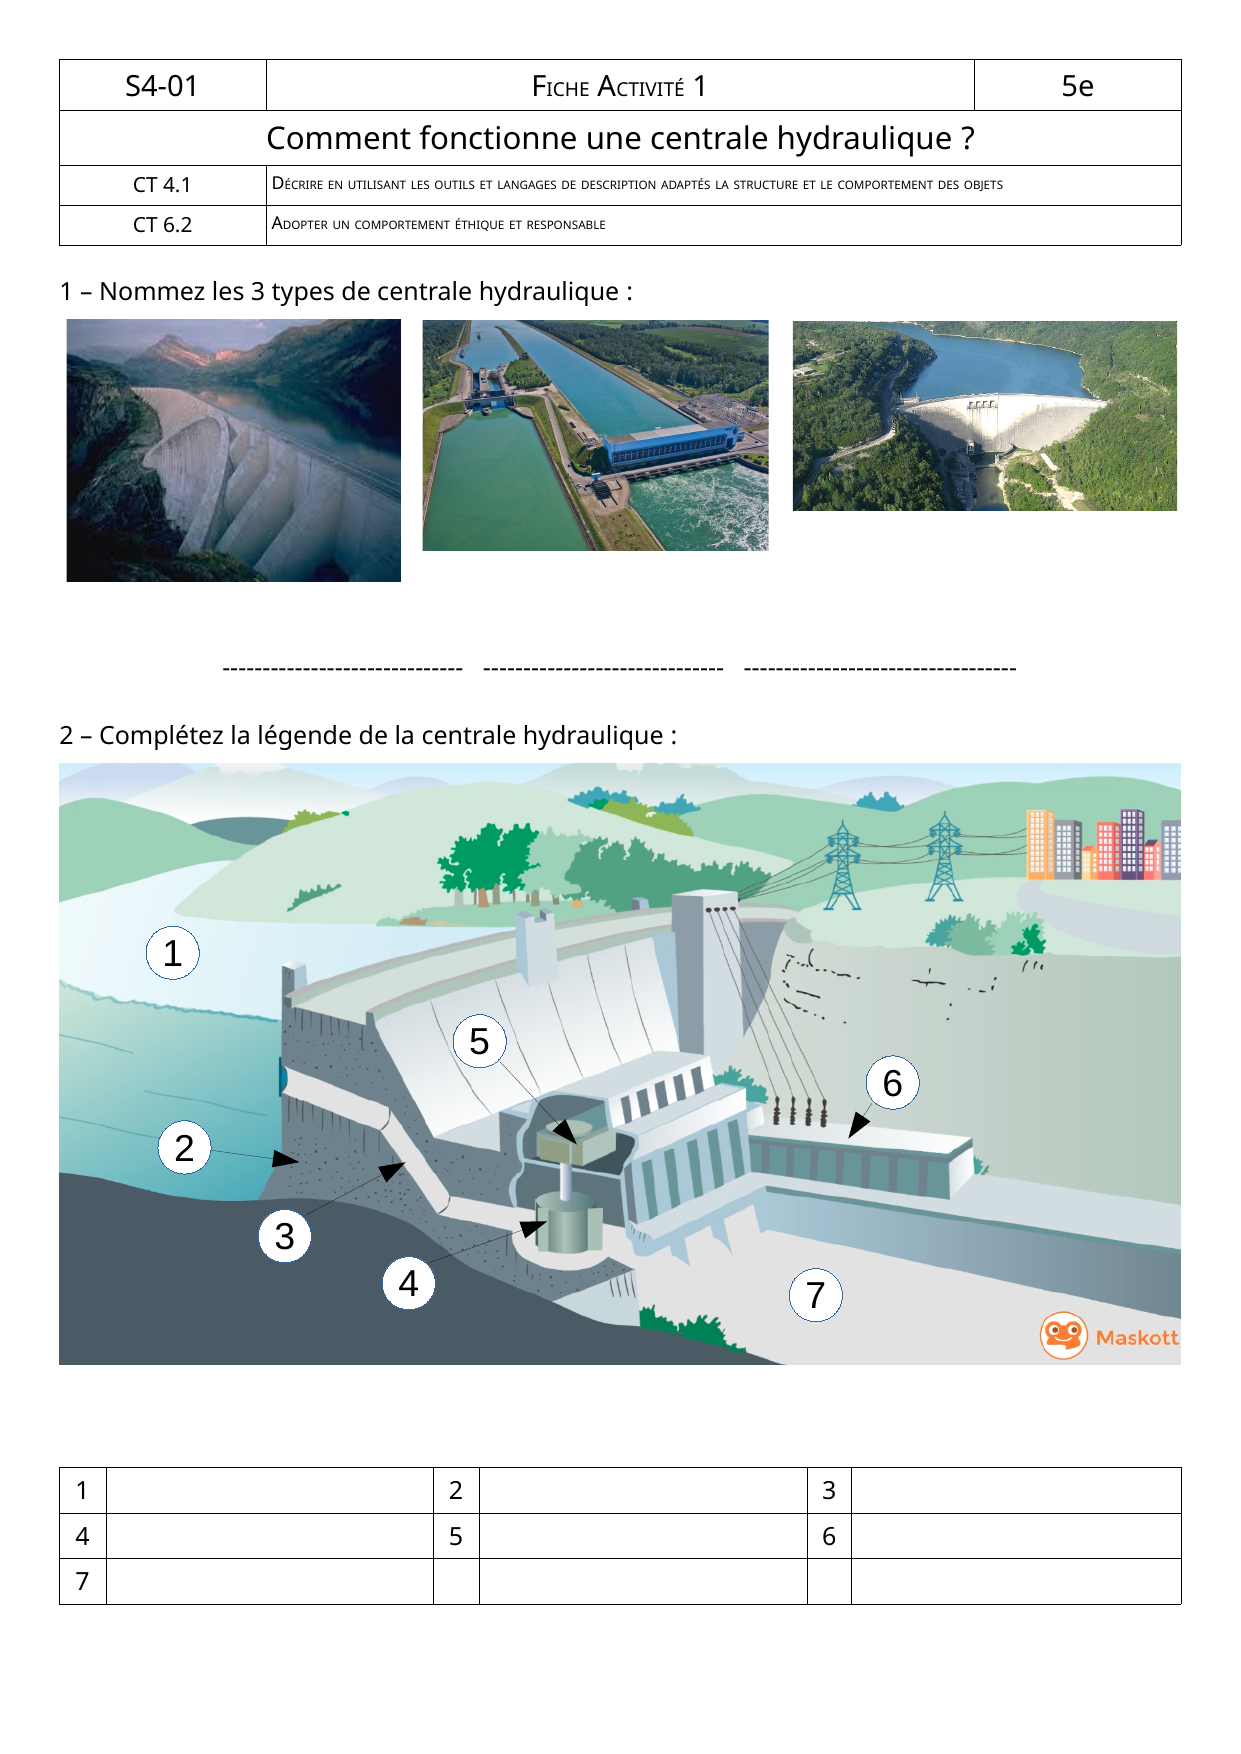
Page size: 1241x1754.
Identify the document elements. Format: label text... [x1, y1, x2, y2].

text 1 – Nommez les 3 types de centrale hydraulique : [59, 273, 1181, 307]
table_cell [480, 1559, 807, 1604]
table_cell [434, 1559, 479, 1604]
table_header Fiche Activité 1 [267, 60, 974, 110]
table_cell 7 [60, 1559, 106, 1604]
table_cell [107, 1514, 433, 1558]
table_cell CT 4.1 [60, 166, 266, 204]
table_cell [107, 1559, 433, 1604]
table_header 2 [434, 1468, 479, 1512]
table_header 3 [808, 1468, 851, 1512]
table_cell CT 6.2 [60, 206, 266, 244]
picture [59, 763, 1181, 1365]
table_header 1 [60, 1468, 106, 1512]
table_cell 5 [434, 1514, 479, 1558]
picture [792, 321, 1178, 511]
table_cell [480, 1514, 807, 1558]
table_header [480, 1468, 807, 1512]
table_cell [808, 1559, 851, 1604]
table_cell [852, 1559, 1181, 1604]
text ------------------------------ ------------------------------ ---------------------------------- [59, 649, 1181, 683]
table_cell Adopter un comportement éthique et responsable [267, 206, 1181, 244]
table_cell 6 [808, 1514, 851, 1558]
text 2 – Complétez la légende de la centrale hydraulique : [59, 717, 1181, 752]
picture [422, 320, 769, 551]
table_cell 4 [60, 1514, 106, 1558]
table_header [852, 1468, 1181, 1512]
table_header 5e [975, 60, 1181, 110]
table_cell Comment fonctionne une centrale hydraulique ? [60, 111, 1181, 164]
table_cell [852, 1514, 1181, 1558]
table_header [107, 1468, 433, 1512]
table_header S4-01 [60, 60, 266, 110]
table_cell Décrire en utilisant les outils et langages de description adaptés la structure et le comportement des objets [267, 166, 1181, 204]
picture [66, 319, 401, 582]
